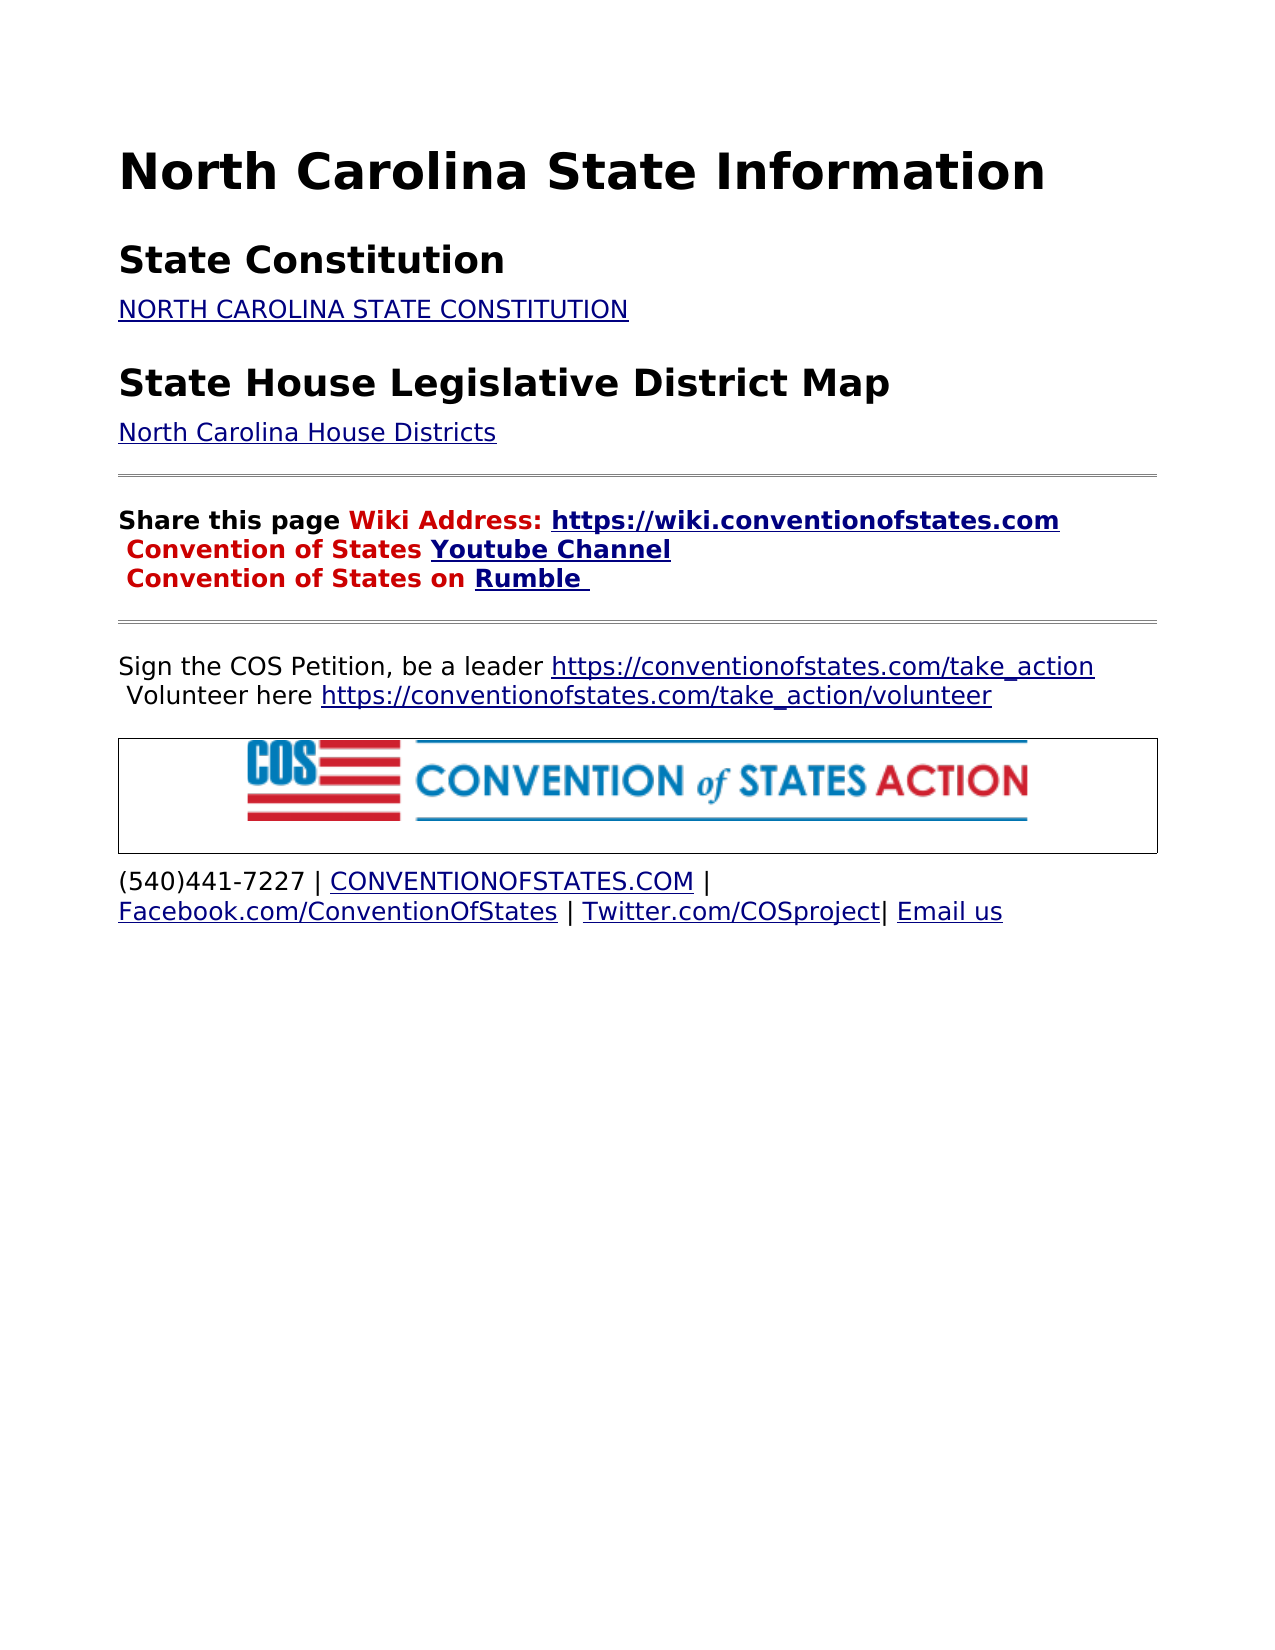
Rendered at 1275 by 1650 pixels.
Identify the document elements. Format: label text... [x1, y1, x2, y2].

text (540)441-7227 | CONVENTIONOFSTATES.COM | Facebook.com/ConventionOfStates | Twitter.com/COSproject| Email us [118, 867, 1157, 926]
text North Carolina House Districts [118, 418, 1157, 447]
table_header [119, 739, 1157, 853]
subtitle State Constitution [118, 239, 1157, 282]
picture [247, 740, 1028, 821]
text Share this page Wiki Address: https://wiki.conventionofstates.com Convention of States Youtube Channel Convention of States on Rumble [118, 506, 1157, 593]
subtitle North Carolina State Information [118, 143, 1157, 201]
subtitle State House Legislative District Map [118, 362, 1157, 405]
text Sign the COS Petition, be a leader https://conventionofstates.com/take_action Volunteer here https://conventionofstates.com/take_action/volunteer [118, 652, 1157, 711]
text NORTH CAROLINA STATE CONSTITUTION [118, 295, 1157, 324]
